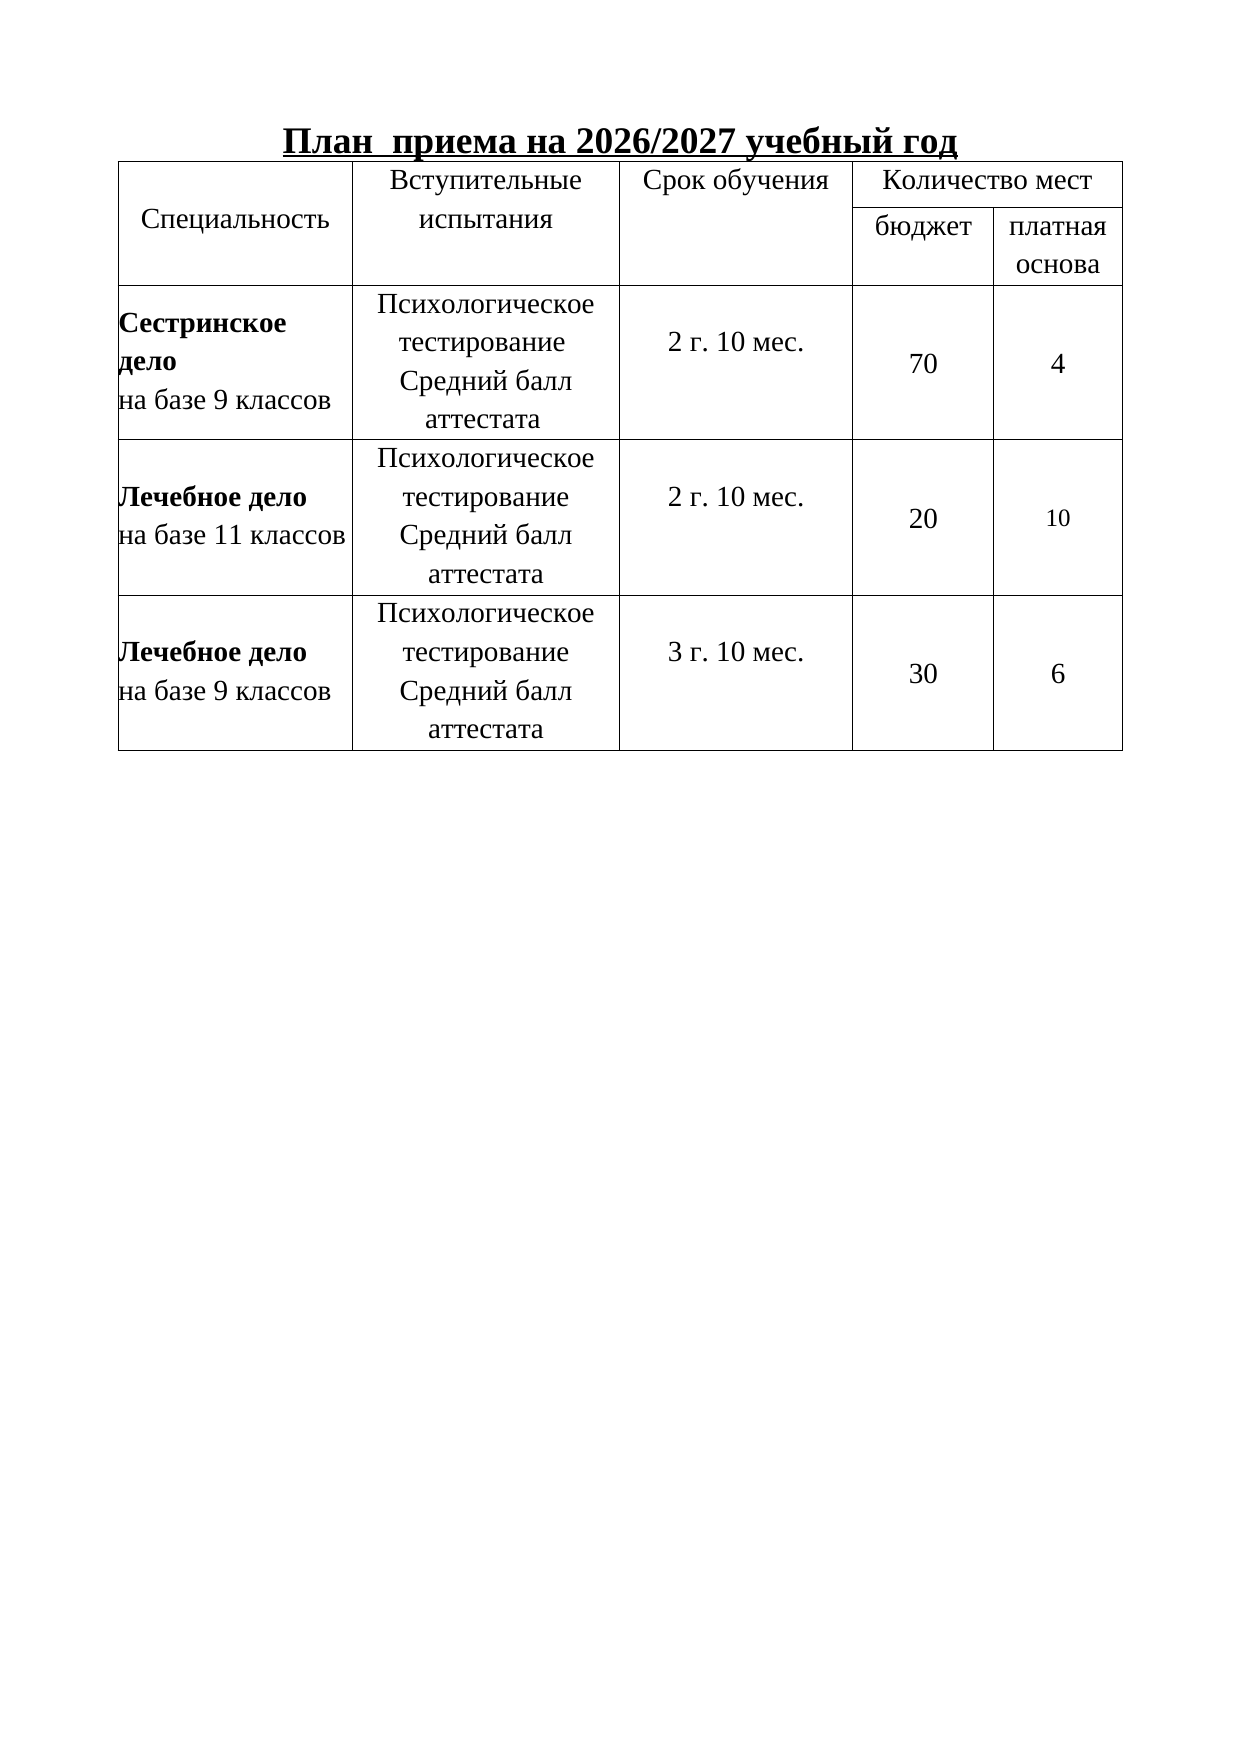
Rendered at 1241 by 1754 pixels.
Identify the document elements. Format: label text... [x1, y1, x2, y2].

table_cell 30 [853, 596, 993, 750]
table_header Специальность [119, 162, 352, 285]
table_cell 2 г. 10 мес. [620, 440, 852, 594]
table_cell 4 [994, 286, 1122, 439]
table_header Срок обучения [620, 162, 852, 285]
table_cell 20 [853, 440, 993, 594]
table_cell 10 [994, 440, 1122, 594]
table_cell Сестринское дело на базе 9 классов [119, 286, 352, 439]
table_cell Психологическое тестирование Средний балл аттестата [353, 596, 619, 750]
table_header Количество мест [853, 162, 1122, 207]
table_cell 70 [853, 286, 993, 439]
table_cell 2 г. 10 мес. [620, 286, 852, 439]
table_cell 3 г. 10 мес. [620, 596, 852, 750]
table_cell Лечебное дело на базе 9 классов [119, 596, 352, 750]
table_cell платная основа [994, 208, 1122, 285]
table_cell Психологическое тестирование Средний балл аттестата [353, 286, 619, 439]
text План приема на 2026/2027 учебный год [118, 118, 1122, 161]
table_cell Лечебное дело на базе 11 классов [119, 440, 352, 594]
table_cell 6 [994, 596, 1122, 750]
table_header Вступительные испытания [353, 162, 619, 285]
table_cell Психологическое тестирование Средний балл аттестата [353, 440, 619, 594]
table_cell бюджет [853, 208, 993, 285]
